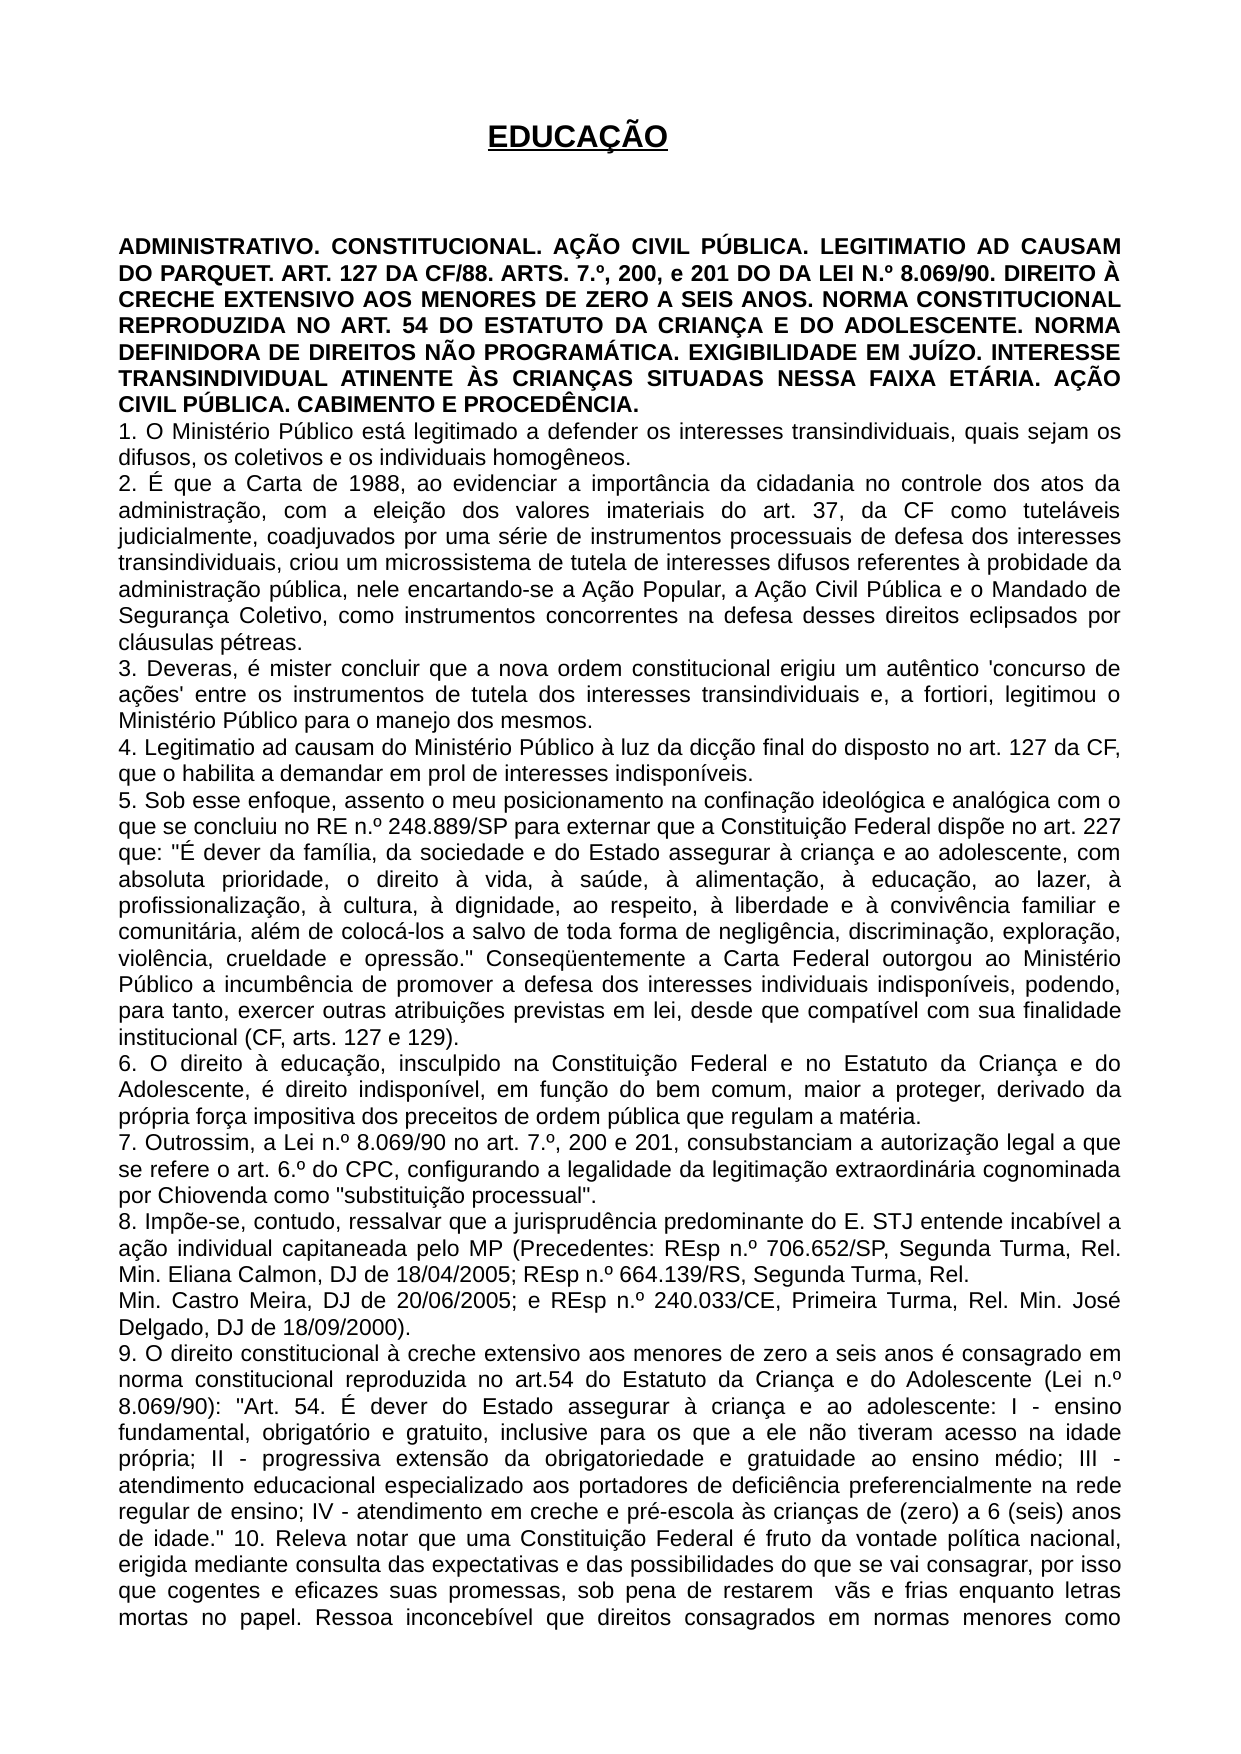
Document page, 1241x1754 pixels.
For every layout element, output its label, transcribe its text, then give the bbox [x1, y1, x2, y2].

text 9. O direito constitucional à creche extensivo aos menores de zero a seis anos é consagrado em norma constitucional reproduzida no art.54 do Estatuto da Criança e do Adolescente (Lei n.º 8.069/90): "Art. 54. É dever do Estado assegurar à criança e ao adolescente: I - ensino fundamental, obrigatório e gratuito, inclusive para os que a ele não tiveram acesso na idade própria; II - progressiva extensão da obrigatoriedade e gratuidade ao ensino médio; III - atendimento educacional especializado aos portadores de deficiência preferencialmente na rede regular de ensino; IV - atendimento em creche e pré-escola às crianças de (zero) a 6 (seis) anos de idade." 10. Releva notar que uma Constituição Federal é fruto da vontade política nacional, erigida mediante consulta das expectativas e das possibilidades do que se vai consagrar, por isso que cogentes e eficazes suas promessas, sob pena de restarem vãs e frias enquanto letras mortas no papel. Ressoa inconcebível que direitos consagrados em normas menores como [118, 1340, 1122, 1630]
text 3. Deveras, é mister concluir que a nova ordem constitucional erigiu um autêntico 'concurso de ações' entre os instrumentos de tutela dos interesses transindividuais e, a fortiori, legitimou o Ministério Público para o manejo dos mesmos. [118, 655, 1122, 734]
text 7. Outrossim, a Lei n.º 8.069/90 no art. 7.º, 200 e 201, consubstanciam a autorização legal a que se refere o art. 6.º do CPC, configurando a legalidade da legitimação extraordinária cognominada por Chiovenda como "substituição processual". [118, 1129, 1122, 1208]
text ADMINISTRATIVO. CONSTITUCIONAL. AÇÃO CIVIL PÚBLICA. LEGITIMATIO AD CAUSAM DO PARQUET. ART. 127 DA CF/88. ARTS. 7.º, 200, e 201 DO DA LEI N.º 8.069/90. DIREITO À CRECHE EXTENSIVO AOS MENORES DE ZERO A SEIS ANOS. NORMA CONSTITUCIONAL REPRODUZIDA NO ART. 54 DO ESTATUTO DA CRIANÇA E DO ADOLESCENTE. NORMA DEFINIDORA DE DIREITOS NÃO PROGRAMÁTICA. EXIGIBILIDADE EM JUÍZO. INTERESSE TRANSINDIVIDUAL ATINENTE ÀS CRIANÇAS SITUADAS NESSA FAIXA ETÁRIA. AÇÃO CIVIL PÚBLICA. CABIMENTO E PROCEDÊNCIA. [118, 233, 1122, 418]
text 6. O direito à educação, insculpido na Constituição Federal e no Estatuto da Criança e do Adolescente, é direito indisponível, em função do bem comum, maior a proteger, derivado da própria força impositiva dos preceitos de ordem pública que regulam a matéria. [118, 1050, 1122, 1129]
text 2. É que a Carta de 1988, ao evidenciar a importância da cidadania no controle dos atos da administração, com a eleição dos valores imateriais do art. 37, da CF como tuteláveis judicialmente, coadjuvados por uma série de instrumentos processuais de defesa dos interesses transindividuais, criou um microssistema de tutela de interesses difusos referentes à probidade da administração pública, nele encartando-se a Ação Popular, a Ação Civil Pública e o Mandado de Segurança Coletivo, como instrumentos concorrentes na defesa desses direitos eclipsados por cláusulas pétreas. [118, 470, 1122, 655]
text 1. O Ministério Público está legitimado a defender os interesses transindividuais, quais sejam os difusos, os coletivos e os individuais homogêneos. [118, 418, 1122, 470]
text 4. Legitimatio ad causam do Ministério Público à luz da dicção final do disposto no art. 127 da CF, que o habilita a demandar em prol de interesses indisponíveis. [118, 734, 1122, 787]
text 8. Impõe-se, contudo, ressalvar que a jurisprudência predominante do E. STJ entende incabível a ação individual capitaneada pelo MP (Precedentes: REsp n.º 706.652/SP, Segunda Turma, Rel. Min. Eliana Calmon, DJ de 18/04/2005; REsp n.º 664.139/RS, Segunda Turma, Rel. [118, 1208, 1122, 1287]
text EDUCAÇÃO [118, 118, 1122, 154]
text 5. Sob esse enfoque, assento o meu posicionamento na confinação ideológica e analógica com o que se concluiu no RE n.º 248.889/SP para externar que a Constituição Federal dispõe no art. 227 que: "É dever da família, da sociedade e do Estado assegurar à criança e ao adolescente, com absoluta prioridade, o direito à vida, à saúde, à alimentação, à educação, ao lazer, à profissionalização, à cultura, à dignidade, ao respeito, à liberdade e à convivência familiar e comunitária, além de colocá-los a salvo de toda forma de negligência, discriminação, exploração, violência, crueldade e opressão." Conseqüentemente a Carta Federal outorgou ao Ministério Público a incumbência de promover a defesa dos interesses individuais indisponíveis, podendo, para tanto, exercer outras atribuições previstas em lei, desde que compatível com sua finalidade institucional (CF, arts. 127 e 129). [118, 787, 1122, 1050]
text Min. Castro Meira, DJ de 20/06/2005; e REsp n.º 240.033/CE, Primeira Turma, Rel. Min. José Delgado, DJ de 18/09/2000). [118, 1287, 1122, 1340]
